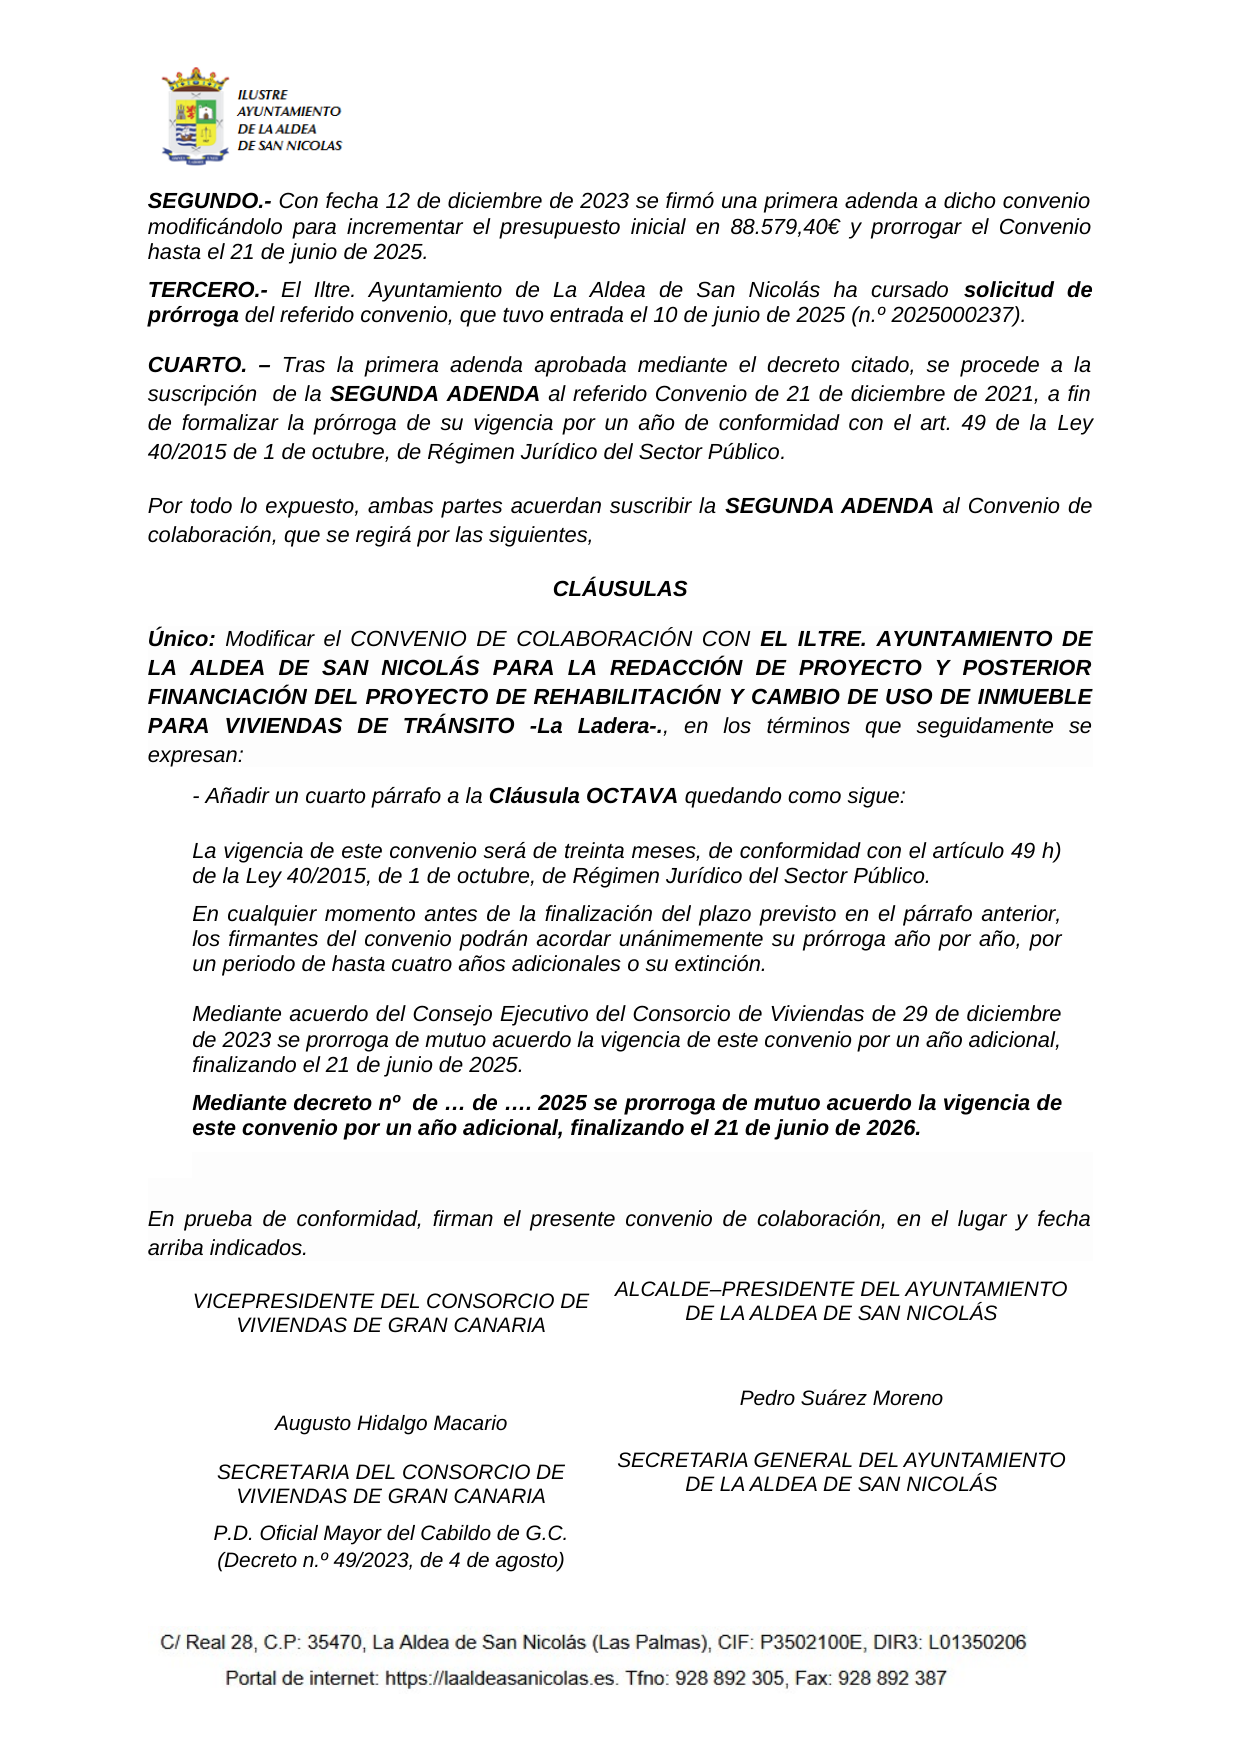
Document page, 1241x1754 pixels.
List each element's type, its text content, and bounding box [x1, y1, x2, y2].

list - Añadir un cuarto párrafo a la Cláusula OCTAVA quedando como sigue: [192, 783, 1063, 808]
picture [148, 1626, 1034, 1694]
text Único: Modificar el CONVENIO DE COLABORACIÓN CON EL ILTRE. AYUNTAMIENTO DE LA ALDEA DE SAN NICOLÁS PARA LA REDACCIÓN DE PROYECTO Y POSTERIOR FINANCIACIÓN DEL PROYECTO DE REHABILITACIÓN Y CAMBIO DE USO DE INMUEBLE PARA VIVIENDAS DE TRÁNSITO -La Ladera-., en los términos que seguidamente se expresan: [148, 626, 1093, 767]
table_header ALCALDE–PRESIDENTE DEL AYUNTAMIENTO DE LA ALDEA DE SAN NICOLÁS Pedro Suárez Moreno [612, 1277, 1070, 1448]
picture [148, 59, 358, 173]
text Mediante acuerdo del Consejo Ejecutivo del Consorcio de Viviendas de 29 de diciembre de 2023 se prorroga de mutuo acuerdo la vigencia de este convenio por un año adicional, finalizando el 21 de junio de 2025. [192, 1001, 1063, 1077]
text CLÁUSULAS [148, 576, 1093, 601]
table_cell SECRETARIA DEL CONSORCIO DE VIVIENDAS DE GRAN CANARIA P.D. Oficial Mayor del Cabildo de G.C. (Decreto n.º 49/2023, de 4 de agosto) [170, 1448, 612, 1609]
text Por todo lo expuesto, ambas partes acuerdan suscribir la SEGUNDA ADENDA al Convenio de colaboración, que se regirá por las siguientes, [148, 493, 1093, 547]
text TERCERO.- El Iltre. Ayuntamiento de La Aldea de San Nicolás ha cursado solicitud de prórroga del referido convenio, que tuvo entrada el 10 de junio de 2025 (n.º 2025000237). [148, 277, 1093, 327]
text En prueba de conformidad, firman el presente convenio de colaboración, en el lugar y fecha arriba indicados. [148, 1206, 1093, 1261]
text La vigencia de este convenio será de treinta meses, de conformidad con el artículo 49 h) de la Ley 40/2015, de 1 de octubre, de Régimen Jurídico del Sector Público. [192, 838, 1063, 888]
text En cualquier momento antes de la finalización del plazo previsto en el párrafo anterior, los firmantes del convenio podrán acordar unánimemente su prórroga año por año, por un periodo de hasta cuatro años adicionales o su extinción. [192, 901, 1063, 976]
text SEGUNDO.- Con fecha 12 de diciembre de 2023 se firmó una primera adenda a dicho convenio modificándolo para incrementar el presupuesto inicial en 88.579,40€ y prorrogar el Convenio hasta el 21 de junio de 2025. [148, 188, 1093, 264]
text Mediante decreto nº de … de …. 2025 se prorroga de mutuo acuerdo la vigencia de este convenio por un año adicional, finalizando el 21 de junio de 2026. [192, 1089, 1063, 1140]
table_cell SECRETARIA GENERAL DEL AYUNTAMIENTO DE LA ALDEA DE SAN NICOLÁS [612, 1448, 1070, 1609]
table_header VICEPRESIDENTE DEL CONSORCIO DE VIVIENDAS DE GRAN CANARIA Augusto Hidalgo Macario [170, 1277, 612, 1448]
text CUARTO. – Tras la primera adenda aprobada mediante el decreto citado, se procede a la suscripción de la SEGUNDA ADENDA al referido Convenio de 21 de diciembre de 2021, a fin de formalizar la prórroga de su vigencia por un año de conformidad con el art. 49 de la Ley 40/2015 de 1 de octubre, de Régimen Jurídico del Sector Público. [148, 352, 1093, 464]
